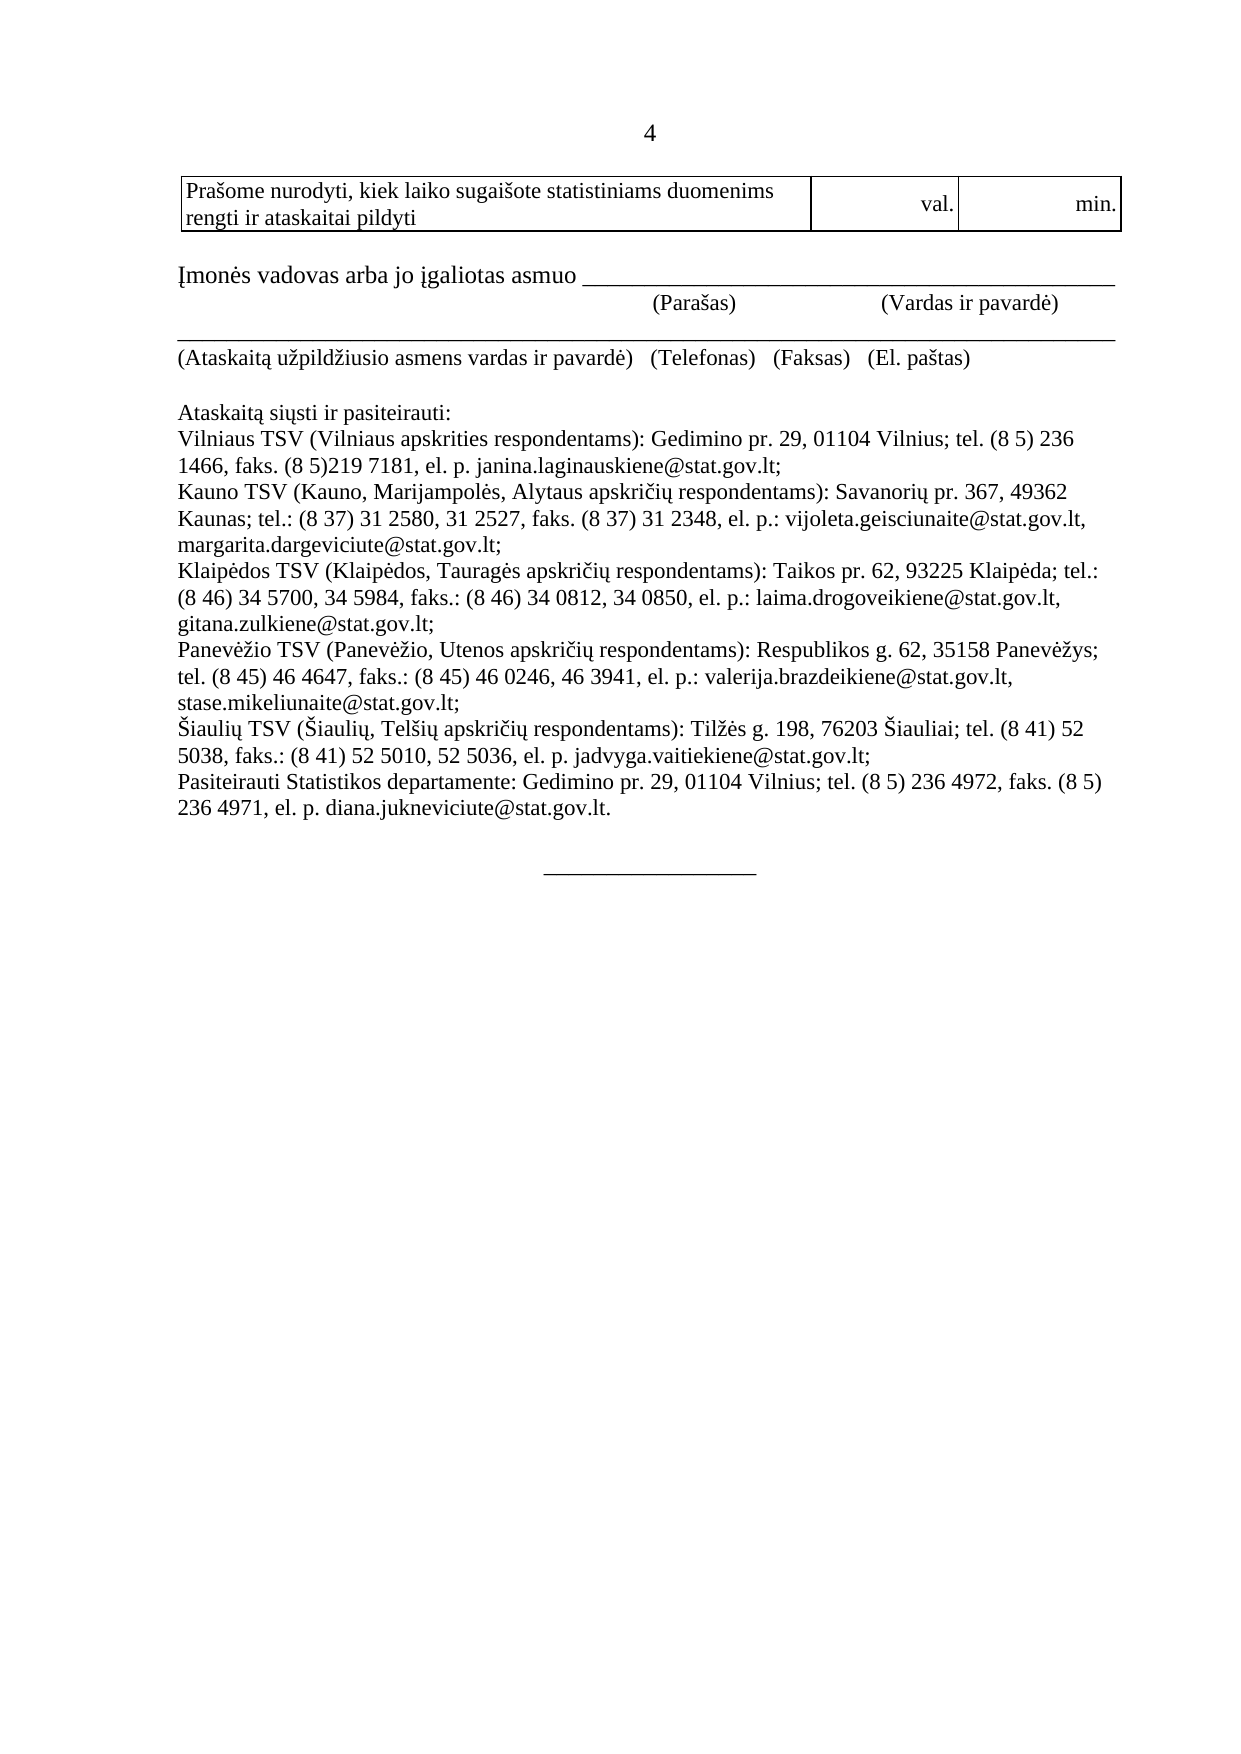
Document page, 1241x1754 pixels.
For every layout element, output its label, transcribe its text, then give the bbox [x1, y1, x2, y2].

text Klaipėdos TSV (Klaipėdos, Tauragės apskričių respondentams): Taikos pr. 62, 93225 Klaipėda; tel.: (8 46) 34 5700, 34 5984, faks.: (8 46) 34 0812, 34 0850, el. p.: laima.drogoveikiene@stat.gov.lt, gitana.zulkiene@stat.gov.lt; [177, 557, 1122, 636]
table_header min. [959, 177, 1120, 230]
text Įmonės vadovas arba jo įgaliotas asmuo [177, 260, 1122, 289]
text _ [177, 315, 1122, 344]
text Panevėžio TSV (Panevėžio, Utenos apskričių respondentams): Respublikos g. 62, 35158 Panevėžys; tel. (8 45) 46 4647, faks.: (8 45) 46 0246, 46 3941, el. p.: valerija.brazdeikiene@stat.gov.lt, stase.mikeliunaite@stat.gov.lt; [177, 636, 1122, 715]
text (Parašas) (Vardas ir pavardė) [652, 289, 1122, 315]
table_header val. [812, 177, 958, 230]
text Pasiteirauti Statistikos departamente: Gedimino pr. 29, 01104 Vilnius; tel. (8 5) 236 4972, faks. (8 5) 236 4971, el. p. diana.jukneviciute@stat.gov.lt. [177, 768, 1122, 821]
text Šiaulių TSV (Šiaulių, Telšių apskričių respondentams): Tilžės g. 198, 76203 Šiauliai; tel. (8 41) 52 5038, faks.: (8 41) 52 5010, 52 5036, el. p. jadvyga.vaitiekiene@stat.gov.lt; [177, 715, 1122, 768]
text Vilniaus TSV (Vilniaus apskrities respondentams): Gedimino pr. 29, 01104 Vilnius; tel. (8 5) 236 1466, faks. (8 5)219 7181, el. p. janina.laginauskiene@stat.gov.lt; [177, 426, 1122, 478]
text Kauno TSV (Kauno, Marijampolės, Alytaus apskričių respondentams): Savanorių pr. 367, 49362 Kaunas; tel.: (8 37) 31 2580, 31 2527, faks. (8 37) 31 2348, el. p.: vijoleta.geisciunaite@stat.gov.lt, margarita.dargeviciute@stat.gov.lt; [177, 478, 1122, 557]
text (Ataskaitą užpildžiusio asmens vardas ir pavardė) (Telefonas) (Faksas) (El. paštas) [177, 344, 1122, 370]
text _________________ [177, 849, 1122, 878]
text Ataskaitą siųsti ir pasiteirauti: [177, 399, 1122, 426]
